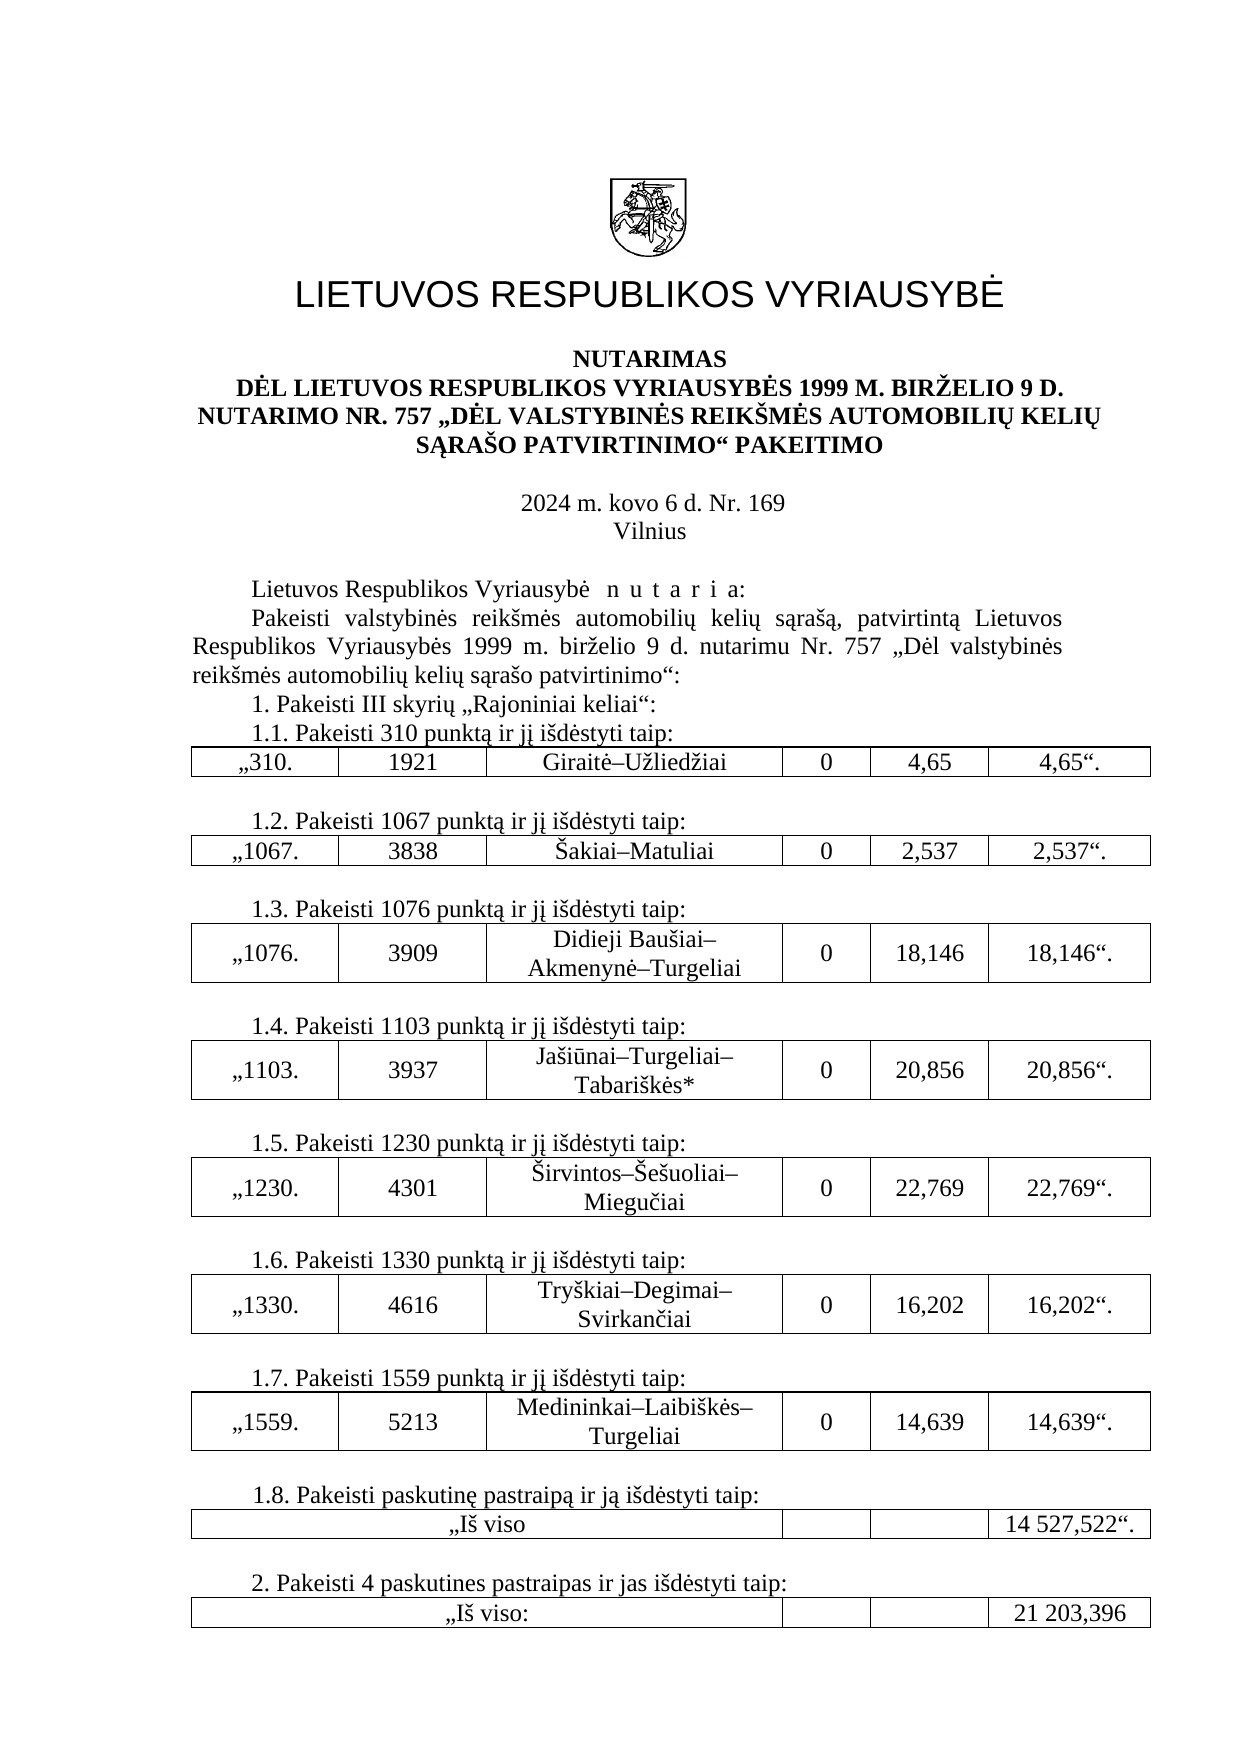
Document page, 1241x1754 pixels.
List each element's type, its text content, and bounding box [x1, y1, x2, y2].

text DĖL LIETUVOS RESPUBLIKOS vyriausybĖS 1999 M. BIRŽELIO 9 D. NUTARIMO NR. 757 „DĖL VALSTYBINĖS REIKŠMĖS AUTOMOBILIŲ KELIŲ SĄRAŠO PATVIRTINIMO“ PAKEITIMO [177, 373, 1122, 459]
table_header 18,146 [871, 924, 988, 982]
text 1.4. Pakeisti 1103 punktą ir jį išdėstyti taip: [177, 1011, 1122, 1040]
table_header 3909 [339, 924, 486, 982]
table_header Didieji Baušiai–Akmenynė–Turgeliai [487, 924, 782, 982]
text 2024 m. kovo 6 d. Nr. 169 [177, 488, 1122, 516]
table_header „1230. [192, 1158, 338, 1216]
table_header 3838 [339, 836, 486, 864]
table_header [783, 1598, 870, 1627]
table_header 4616 [339, 1275, 486, 1333]
table_header 16,202 [871, 1275, 988, 1333]
table_header 4,65“. [989, 748, 1150, 776]
table_header 2,537 [871, 836, 988, 864]
table_header 0 [783, 1275, 870, 1333]
table_header 0 [783, 1158, 870, 1216]
text 1.6. Pakeisti 1330 punktą ir jį išdėstyti taip: [177, 1246, 1122, 1274]
table_header „Iš viso [192, 1510, 782, 1538]
table_header 21 203,396 [989, 1598, 1150, 1627]
text nutarimas [177, 344, 1122, 373]
text Lietuvos Respublikos Vyriausybė [177, 272, 1122, 315]
table_header Jašiūnai–Turgeliai–Tabariškės* [487, 1041, 782, 1099]
table_header 5213 [339, 1393, 486, 1450]
table_header 18,146“. [989, 924, 1150, 982]
text Pakeisti valstybinės reikšmės automobilių kelių sąrašą, patvirtintą Lietuvos Respublikos Vyriausybės 1999 m. birželio 9 d. nutarimu Nr. 757 „Dėl valstybinės reikšmės automobilių kelių sąrašo patvirtinimo“: [192, 603, 1063, 689]
text 1. Pakeisti III skyrių „Rajoniniai keliai“: [177, 689, 1122, 718]
table_header 20,856 [871, 1041, 988, 1099]
table_header 14,639“. [989, 1393, 1150, 1450]
table_header 2,537“. [989, 836, 1150, 864]
table_header 20,856“. [989, 1041, 1150, 1099]
table_header „1067. [192, 836, 338, 864]
table_header 14,639 [871, 1393, 988, 1450]
table_header „1330. [192, 1275, 338, 1333]
table_header 4,65 [871, 748, 988, 776]
table_header 1921 [339, 748, 486, 776]
text Vilnius [177, 516, 1122, 545]
text 1.5. Pakeisti 1230 punktą ir jį išdėstyti taip: [177, 1128, 1122, 1157]
table_header 3937 [339, 1041, 486, 1099]
table_header „Iš viso: [192, 1598, 782, 1627]
table_header [871, 1598, 988, 1627]
table_header 0 [783, 748, 870, 776]
table_header [871, 1510, 988, 1538]
table_header „1103. [192, 1041, 338, 1099]
table_header 22,769“. [989, 1158, 1150, 1216]
text 1.7. Pakeisti 1559 punktą ir jį išdėstyti taip: [177, 1363, 1122, 1391]
text 1.3. Pakeisti 1076 punktą ir jį išdėstyti taip: [177, 894, 1122, 923]
table_header Giraitė–Užliedžiai [487, 748, 782, 776]
table_header Širvintos–Šešuoliai–Miegučiai [487, 1158, 782, 1216]
table_header 0 [783, 1393, 870, 1450]
table_header Šakiai–Matuliai [487, 836, 782, 864]
table_header 0 [783, 836, 870, 864]
table_header „1076. [192, 924, 338, 982]
text Lietuvos Respublikos Vyriausybė nutaria: [177, 574, 1122, 603]
table_header Tryškiai–Degimai–Svirkančiai [487, 1275, 782, 1333]
text 1.1. Pakeisti 310 punktą ir jį išdėstyti taip: [177, 718, 1122, 746]
text 1.8. Pakeisti paskutinę pastraipą ir ją išdėstyti taip: [177, 1480, 1122, 1508]
table_header „1559. [192, 1393, 338, 1450]
table_header 14 527,522“. [989, 1510, 1150, 1538]
table_header 22,769 [871, 1158, 988, 1216]
table_header 0 [783, 1041, 870, 1099]
table_header 4301 [339, 1158, 486, 1216]
text 1.2. Pakeisti 1067 punktą ir jį išdėstyti taip: [177, 806, 1122, 835]
table_header 16,202“. [989, 1275, 1150, 1333]
table_header [783, 1510, 870, 1538]
text 2. Pakeisti 4 paskutines pastraipas ir jas išdėstyti taip: [251, 1568, 1122, 1597]
table_header Medininkai–Laibiškės–Turgeliai [487, 1393, 782, 1450]
table_header „310. [192, 748, 338, 776]
table_header 0 [783, 924, 870, 982]
